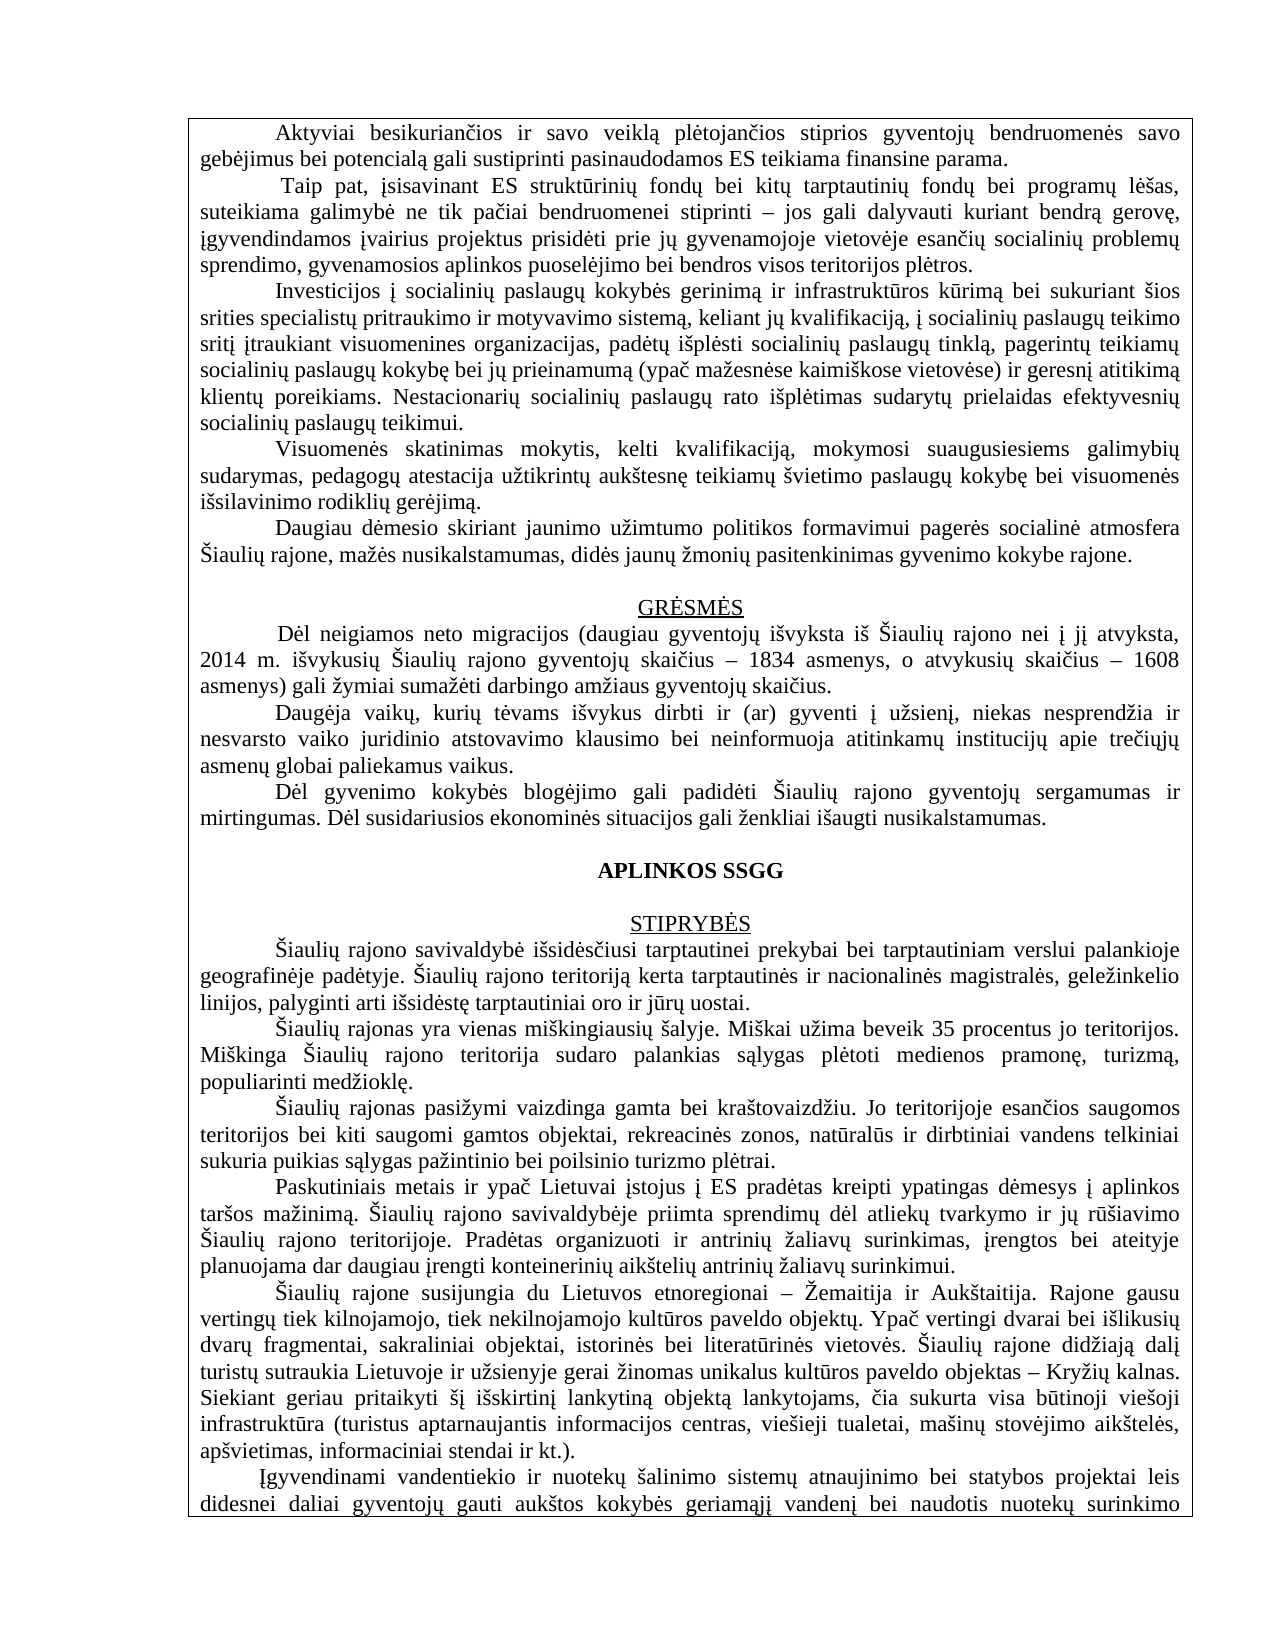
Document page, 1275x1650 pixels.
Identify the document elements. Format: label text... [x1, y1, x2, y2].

table_header Aktyviai besikuriančios ir savo veiklą plėtojančios stiprios gyventojų bendruomenės savo gebėjimus bei potencialą gali sustiprinti pasinaudodamos ES teikiama finansine parama. Taip pat, įsisavinant ES struktūrinių fondų bei kitų tarptautinių fondų bei programų lėšas, suteikiama galimybė ne tik pačiai bendruomenei stiprinti – jos gali dalyvauti kuriant bendrą gerovę, įgyvendindamos įvairius projektus prisidėti prie jų gyvenamojoje vietovėje esančių socialinių problemų sprendimo, gyvenamosios aplinkos puoselėjimo bei bendros visos teritorijos plėtros. Investicijos į socialinių paslaugų kokybės gerinimą ir infrastruktūros kūrimą bei sukuriant šios srities specialistų pritraukimo ir motyvavimo sistemą, keliant jų kvalifikaciją, į socialinių paslaugų teikimo sritį įtraukiant visuomenines organizacijas, padėtų išplėsti socialinių paslaugų tinklą, pagerintų teikiamų socialinių paslaugų kokybę bei jų prieinamumą (ypač mažesnėse kaimiškose vietovėse) ir geresnį atitikimą klientų poreikiams. Nestacionarių socialinių paslaugų rato išplėtimas sudarytų prielaidas efektyvesnių socialinių paslaugų teikimui. Visuomenės skatinimas mokytis, kelti kvalifikaciją, mokymosi suaugusiesiems galimybių sudarymas, pedagogų atestacija užtikrintų aukštesnę teikiamų švietimo paslaugų kokybę bei visuomenės išsilavinimo rodiklių gerėjimą. Daugiau dėmesio skiriant jaunimo užimtumo politikos formavimui pagerės socialinė atmosfera Šiaulių rajone, mažės nusikalstamumas, didės jaunų žmonių pasitenkinimas gyvenimo kokybe rajone. GRĖSMĖS Dėl neigiamos neto migracijos (daugiau gyventojų išvyksta iš Šiaulių rajono nei į jį atvyksta, 2014 m. išvykusių Šiaulių rajono gyventojų skaičius – 1834 asmenys, o atvykusių skaičius – 1608 asmenys) gali žymiai sumažėti darbingo amžiaus gyventojų skaičius. Daugėja vaikų, kurių tėvams išvykus dirbti ir (ar) gyventi į užsienį, niekas nesprendžia ir nesvarsto vaiko juridinio atstovavimo klausimo bei neinformuoja atitinkamų institucijų apie trečiųjų asmenų globai paliekamus vaikus. Dėl gyvenimo kokybės blogėjimo gali padidėti Šiaulių rajono gyventojų sergamumas ir mirtingumas. Dėl susidariusios ekonominės situacijos gali ženkliai išaugti nusikalstamumas. APLINKOS SSGG STIPRYBĖS Šiaulių rajono savivaldybė išsidėsčiusi tarptautinei prekybai bei tarptautiniam verslui palankioje geografinėje padėtyje. Šiaulių rajono teritoriją kerta tarptautinės ir nacionalinės magistralės, geležinkelio linijos, palyginti arti išsidėstę tarptautiniai oro ir jūrų uostai. Šiaulių rajonas yra vienas miškingiausių šalyje. Miškai užima beveik 35 procentus jo teritorijos. Miškinga Šiaulių rajono teritorija sudaro palankias sąlygas plėtoti medienos pramonę, turizmą, populiarinti medžioklę. Šiaulių rajonas pasižymi vaizdinga gamta bei kraštovaizdžiu. Jo teritorijoje esančios saugomos teritorijos bei kiti saugomi gamtos objektai, rekreacinės zonos, natūralūs ir dirbtiniai vandens telkiniai sukuria puikias sąlygas pažintinio bei poilsinio turizmo plėtrai. Paskutiniais metais ir ypač Lietuvai įstojus į ES pradėtas kreipti ypatingas dėmesys į aplinkos taršos mažinimą. Šiaulių rajono savivaldybėje priimta sprendimų dėl atliekų tvarkymo ir jų rūšiavimo Šiaulių rajono teritorijoje. Pradėtas organizuoti ir antrinių žaliavų surinkimas, įrengtos bei ateityje planuojama dar daugiau įrengti konteinerinių aikštelių antrinių žaliavų surinkimui. Šiaulių rajone susijungia du Lietuvos etnoregionai – Žemaitija ir Aukštaitija. Rajone gausu vertingų tiek kilnojamojo, tiek nekilnojamojo kultūros paveldo objektų. Ypač vertingi dvarai bei išlikusių dvarų fragmentai, sakraliniai objektai, istorinės bei literatūrinės vietovės. Šiaulių rajone didžiają dalį turistų sutraukia Lietuvoje ir užsienyje gerai žinomas unikalus kultūros paveldo objektas – Kryžių kalnas. Siekiant geriau pritaikyti šį išskirtinį lankytiną objektą lankytojams, čia sukurta visa būtinoji viešoji infrastruktūra (turistus aptarnaujantis informacijos centras, viešieji tualetai, mašinų stovėjimo aikštelės, apšvietimas, informaciniai stendai ir kt.). Įgyvendinami vandentiekio ir nuotekų šalinimo sistemų atnaujinimo bei statybos projektai leis didesnei daliai gyventojų gauti aukštos kokybės geriamąjį vandenį bei naudotis nuotekų surinkimo [189, 119, 1192, 1516]
